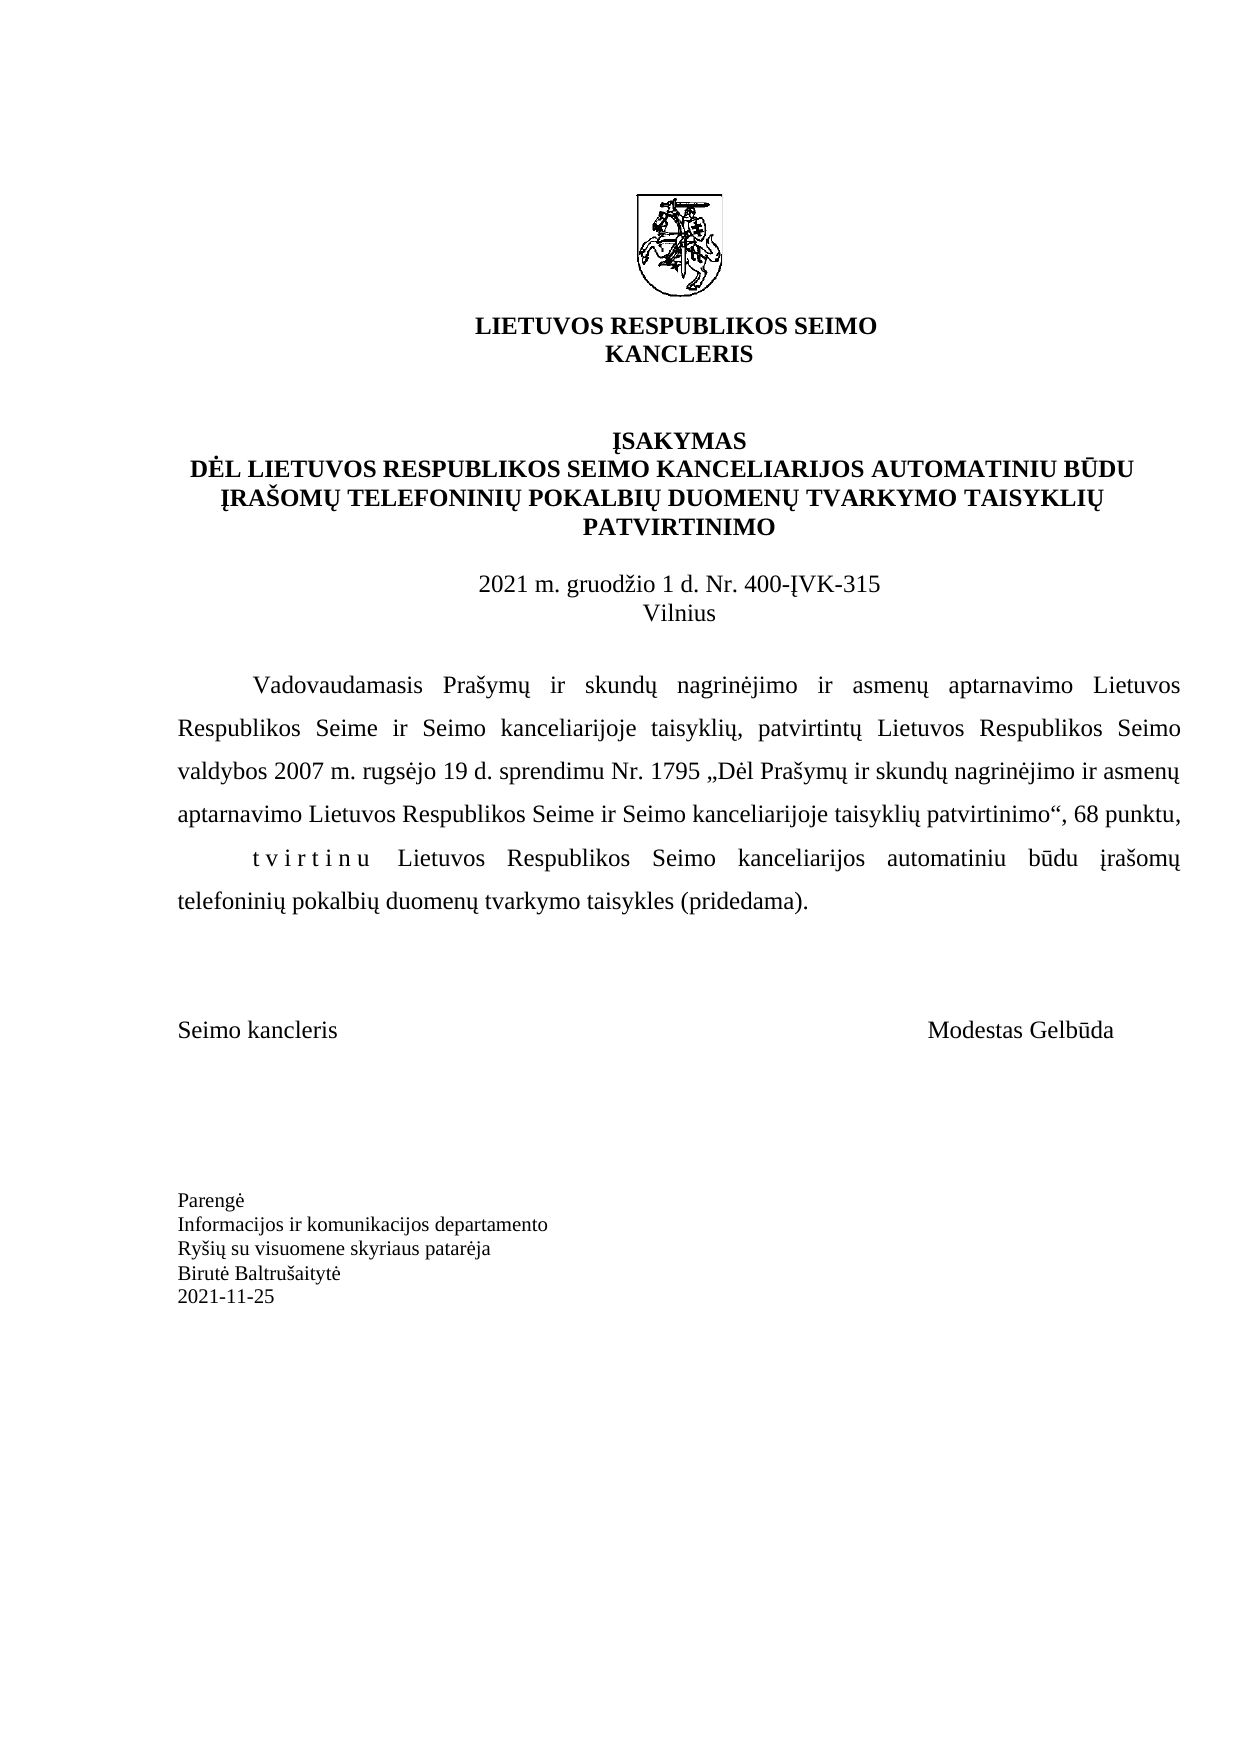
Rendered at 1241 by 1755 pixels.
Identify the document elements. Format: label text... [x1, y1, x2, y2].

text LIETUVOS RESPUBLIKOS SEIMO [177, 311, 1181, 339]
text DĖL LIETUVOS RESPUBLIKOS SEIMO KANCELIARIJOS AUTOMATINIU BŪDU ĮRAŠOMŲ TELEFONINIŲ POKALBIŲ DUOMENŲ TVARKYMO TAISYKLIŲ [177, 454, 1147, 512]
text Parengė [177, 1188, 1181, 1212]
text Įsakymas [177, 426, 1181, 454]
text 2021-11-25 [177, 1284, 1181, 1308]
text Informacijos ir komunikacijos departamento [177, 1212, 1181, 1236]
text tvirtinu Lietuvos Respublikos Seimo kanceliarijos automatiniu būdu įrašomų telefoninių pokalbių duomenų tvarkymo taisykles (pridedama). [177, 843, 1181, 914]
text Seimo kancleris Modestas Gelbūda [177, 1015, 1181, 1044]
text 2021 m. gruodžio 1 d. Nr. 400-ĮVK-315 [177, 569, 1181, 598]
text Vadovaudamasis Prašymų ir skundų nagrinėjimo ir asmenų aptarnavimo Lietuvos Respublikos Seime ir Seimo kanceliarijoje taisyklių, patvirtintų Lietuvos Respublikos Seimo valdybos 2007 m. rugsėjo 19 d. sprendimu Nr. 1795 „Dėl Prašymų ir skundų nagrinėjimo ir asmenų aptarnavimo Lietuvos Respublikos Seime ir Seimo kanceliarijoje taisyklių patvirtinimo“, 68 punktu, [177, 670, 1181, 828]
text Vilnius [177, 598, 1181, 627]
text Ryšių su visuomene skyriaus patarėja [177, 1236, 1181, 1260]
text Birutė Baltrušaitytė [177, 1260, 1181, 1284]
text KANCLERIS [177, 339, 1181, 368]
text PATVIRTINIMO [177, 512, 1181, 541]
